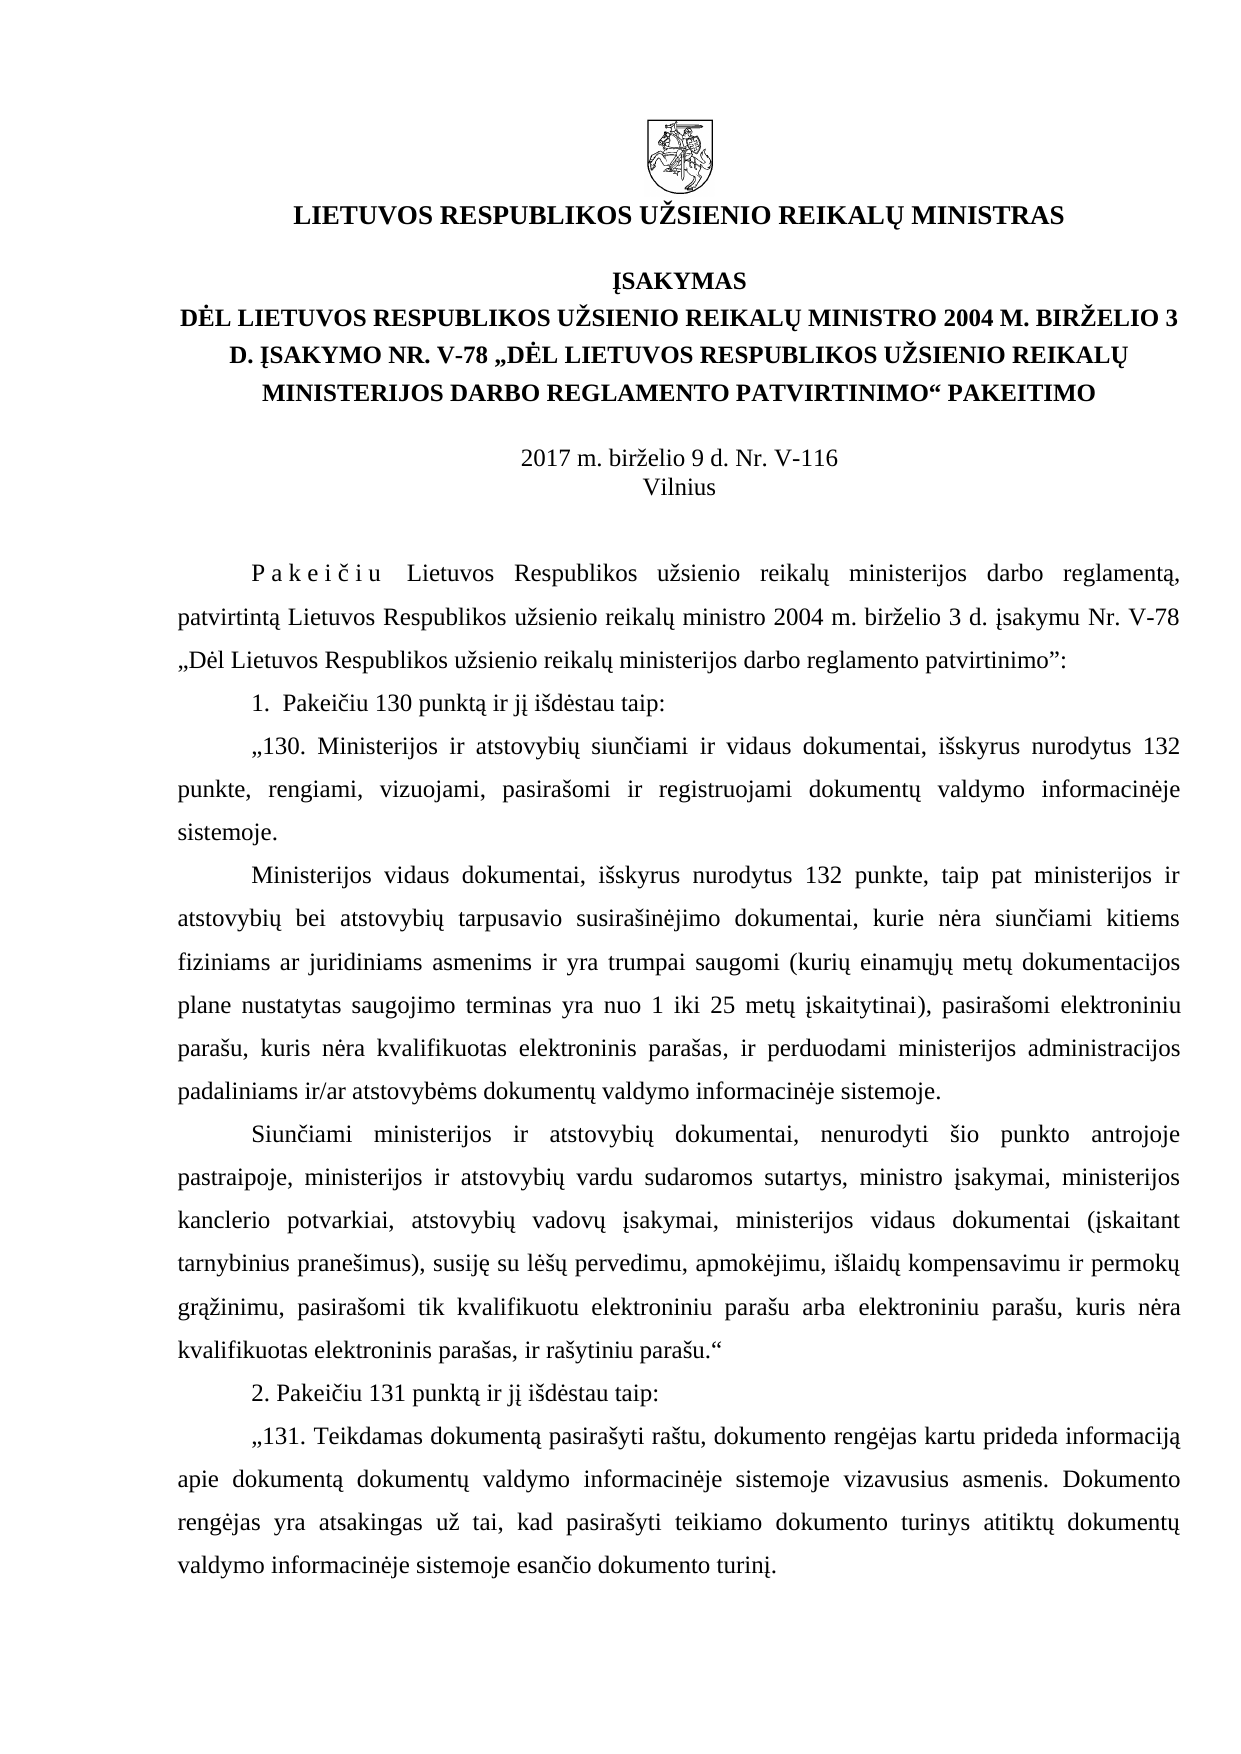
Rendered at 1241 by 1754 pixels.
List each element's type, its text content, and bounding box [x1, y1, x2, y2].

text 2. Pakeičiu 131 punktą ir jį išdėstau taip: [177, 1378, 1181, 1407]
text Ministerijos vidaus dokumentai, išskyrus nurodytus 132 punkte, taip pat ministerijos ir atstovybių bei atstovybių tarpusavio susirašinėjimo dokumentai, kurie nėra siunčiami kitiems fiziniams ar juridiniams asmenims ir yra trumpai saugomi (kurių einamųjų metų dokumentacijos plane nustatytas saugojimo terminas yra nuo 1 iki 25 metų įskaitytinai), pasirašomi elektroniniu parašu, kuris nėra kvalifikuotas elektroninis parašas, ir perduodami ministerijos administracijos padaliniams ir/ar atstovybėms dokumentų valdymo informacinėje sistemoje. [177, 860, 1181, 1105]
text 2017 m. birželio 9 d. Nr. V-116 [177, 443, 1181, 472]
text Vilnius [177, 472, 1181, 501]
text DĖL LIETUVOS RESPUBLIKOS UŽSIENIO REIKALŲ MINISTRO 2004 M. BIRŽELIO 3 D. ĮSAKYMO NR. V-78 „DĖL LIETUVOS RESPUBLIKOS UŽSIENIO REIKALŲ MINISTERIJOS DARBO REGLAMENTO PATVIRTINIMO“ PAKEITIMO [177, 303, 1181, 406]
text ĮSAKYMAS [177, 266, 1181, 295]
text Siunčiami ministerijos ir atstovybių dokumentai, nenurodyti šio punkto antrojoje pastraipoje, ministerijos ir atstovybių vardu sudaromos sutartys, ministro įsakymai, ministerijos kanclerio potvarkiai, atstovybių vadovų įsakymai, ministerijos vidaus dokumentai (įskaitant tarnybinius pranešimus), susiję su lėšų pervedimu, apmokėjimu, išlaidų kompensavimu ir permokų grąžinimu, pasirašomi tik kvalifikuotu elektroniniu parašu arba elektroniniu parašu, kuris nėra kvalifikuotas elektroninis parašas, ir rašytiniu parašu.“ [177, 1119, 1181, 1363]
text „131. Teikdamas dokumentą pasirašyti raštu, dokumento rengėjas kartu prideda informaciją apie dokumentą dokumentų valdymo informacinėje sistemoje vizavusius asmenis. Dokumento rengėjas yra atsakingas už tai, kad pasirašyti teikiamo dokumento turinys atitiktų dokumentų valdymo informacinėje sistemoje esančio dokumento turinį. [177, 1421, 1181, 1579]
text „130. Ministerijos ir atstovybių siunčiami ir vidaus dokumentai, išskyrus nurodytus 132 punkte, rengiami, vizuojami, pasirašomi ir registruojami dokumentų valdymo informacinėje sistemoje. [177, 731, 1181, 846]
text LIETUVOS RESPUBLIKOS UŽSIENIO REIKALŲ MINISTRAS [177, 199, 1181, 231]
text 1. Pakeičiu 130 punktą ir jį išdėstau taip: [177, 688, 1181, 717]
text Pakeičiu Lietuvos Respublikos užsienio reikalų ministerijos darbo reglamentą, patvirtintą Lietuvos Respublikos užsienio reikalų ministro 2004 m. birželio 3 d. įsakymu Nr. V-78 „Dėl Lietuvos Respublikos užsienio reikalų ministerijos darbo reglamento patvirtinimo”: [177, 558, 1181, 673]
